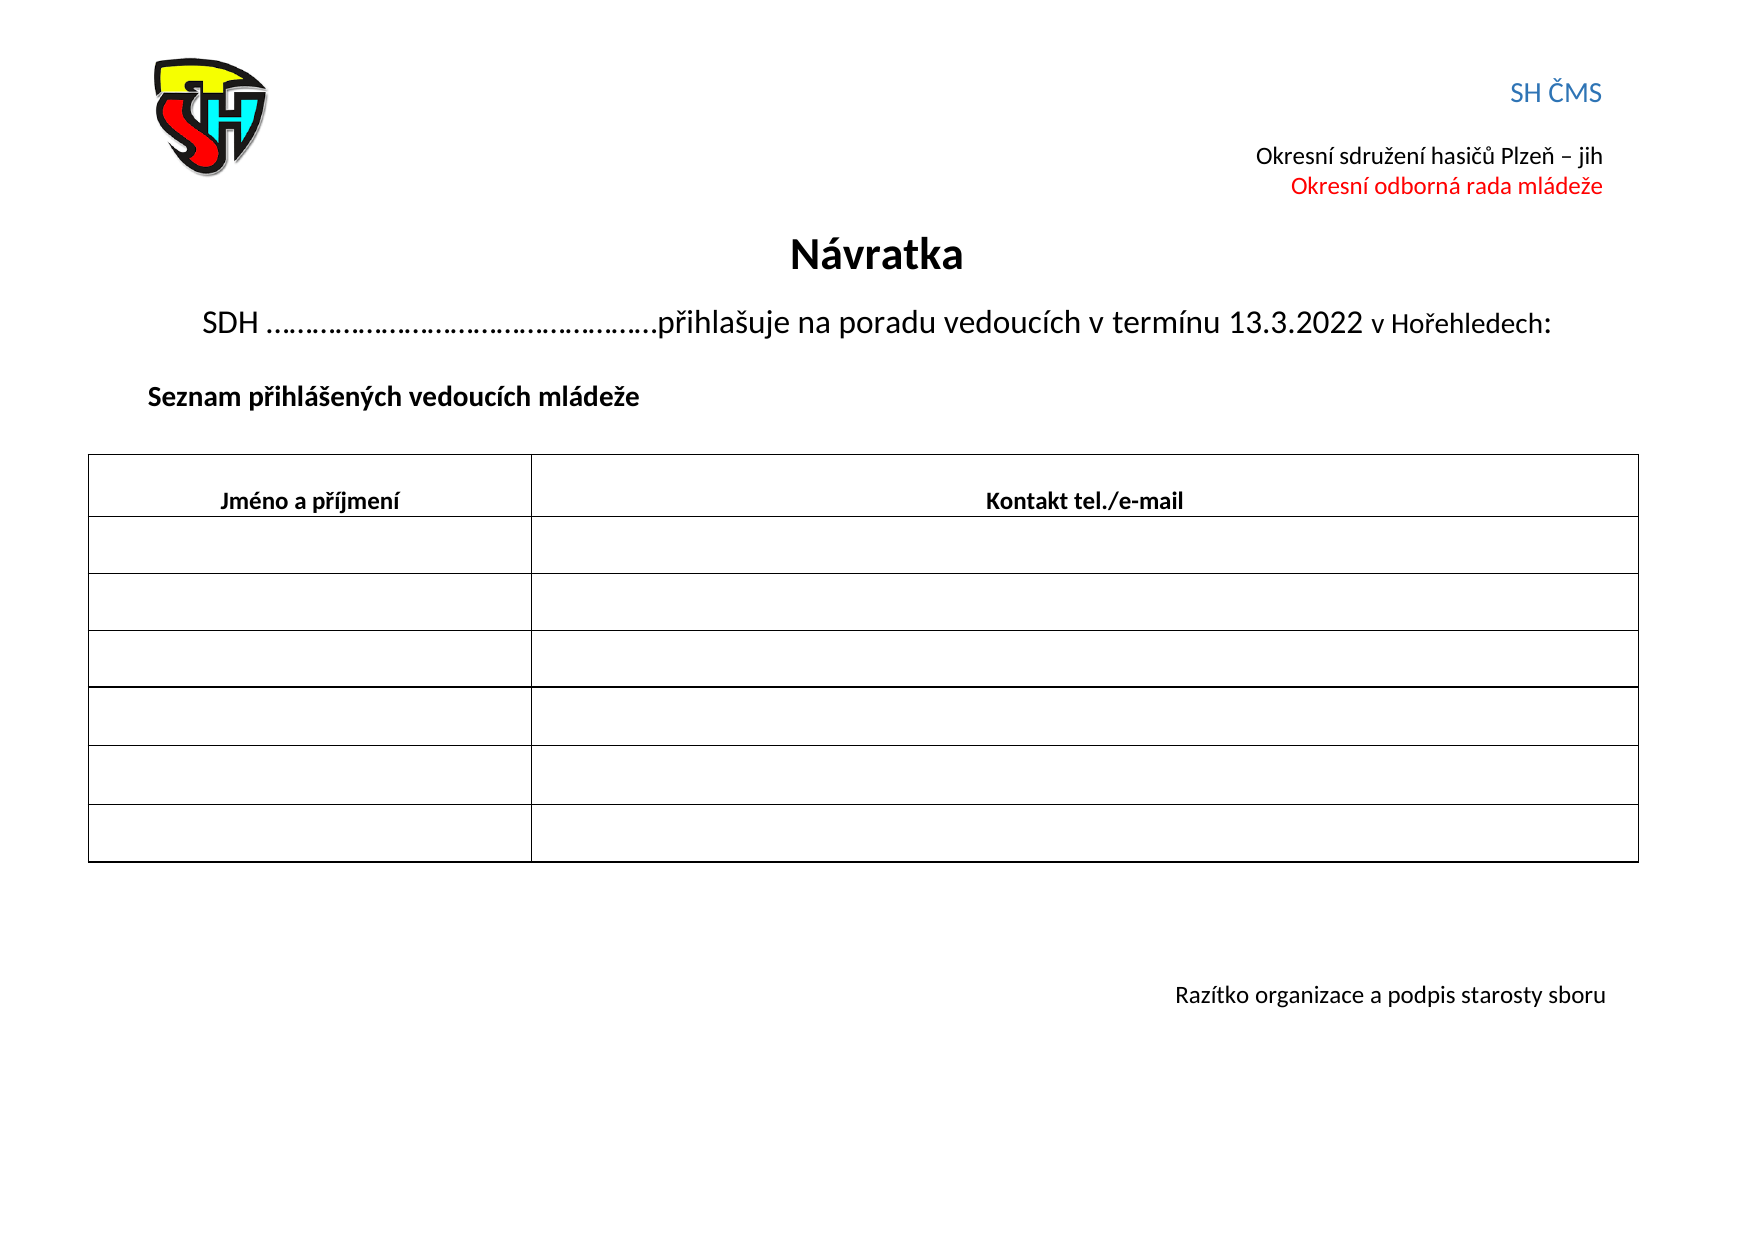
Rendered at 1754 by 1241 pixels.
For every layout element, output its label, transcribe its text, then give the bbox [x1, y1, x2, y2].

table_cell [532, 574, 1638, 630]
table_cell [532, 746, 1638, 804]
table_cell [532, 805, 1638, 861]
text Seznam přihlášených vedoucích mládeže [148, 378, 1606, 413]
text Návratka [148, 225, 1606, 281]
table_cell [89, 574, 531, 630]
table_cell [532, 631, 1638, 686]
table_cell [89, 517, 531, 572]
table_cell [89, 631, 531, 686]
table_header Jméno a příjmení [89, 455, 531, 516]
text Razítko organizace a podpis starosty sboru [148, 979, 1606, 1010]
table_cell [89, 746, 531, 804]
table_cell [89, 688, 531, 745]
table_cell [532, 688, 1638, 745]
table_header Kontakt tel./e-mail [532, 455, 1638, 516]
table_cell [89, 805, 531, 861]
table_cell [532, 517, 1638, 572]
text SDH ……………………………………………přihlašuje na poradu vedoucích v termínu 13.3.2022 v Hořehledech: [148, 301, 1606, 342]
